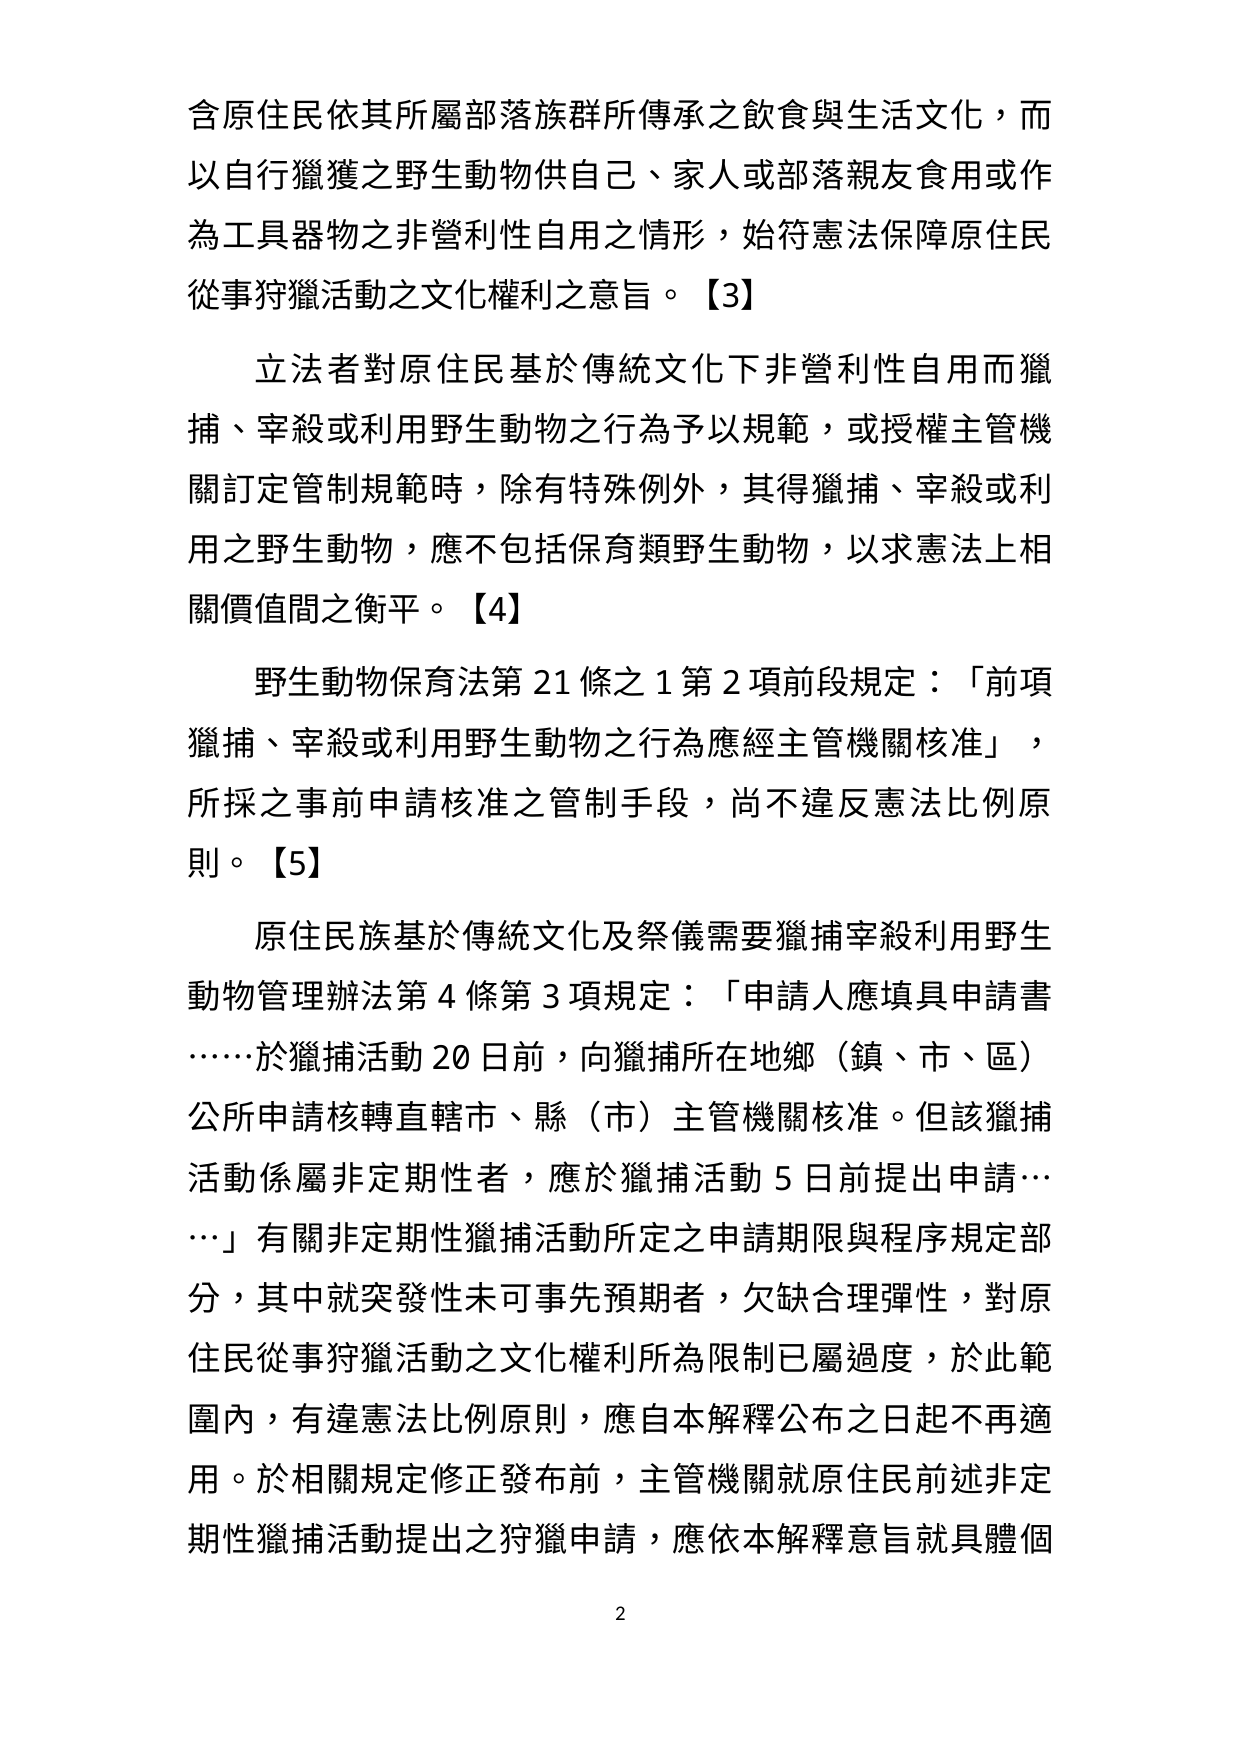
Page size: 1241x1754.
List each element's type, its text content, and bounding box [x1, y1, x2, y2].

text 野生動物保育法第21條之1第2項前段規定：「前項獵捕、宰殺或利用野生動物之行為應經主管機關核准」，所採之事前申請核准之管制手段，尚不違反憲法比例原則。【5】 [187, 656, 1053, 885]
text 立法者對原住民基於傳統文化下非營利性自用而獵捕、宰殺或利用野生動物之行為予以規範，或授權主管機關訂定管制規範時，除有特殊例外，其得獵捕、宰殺或利用之野生動物，應不包括保育類野生動物，以求憲法上相關價值間之衡平。【4】 [187, 342, 1053, 632]
text 含原住民依其所屬部落族群所傳承之飲食與生活文化，而以自行獵獲之野生動物供自己、家人或部落親友食用或作為工具器物之非營利性自用之情形，始符憲法保障原住民從事狩獵活動之文化權利之意旨。【3】 [187, 89, 1053, 318]
text 原住民族基於傳統文化及祭儀需要獵捕宰殺利用野生動物管理辦法第4條第3項規定：「申請人應填具申請書……於獵捕活動20日前，向獵捕所在地鄉（鎮、市、區）公所申請核轉直轄市、縣（市）主管機關核准。但該獵捕活動係屬非定期性者，應於獵捕活動5日前提出申請……」有關非定期性獵捕活動所定之申請期限與程序規定部分，其中就突發性未可事先預期者，欠缺合理彈性，對原住民從事狩獵活動之文化權利所為限制已屬過度，於此範圍內，有違憲法比例原則，應自本解釋公布之日起不再適用。於相關規定修正發布前，主管機關就原住民前述非定期性獵捕活動提出之狩獵申請，應依本解釋意旨就具體個 [187, 910, 1053, 1561]
